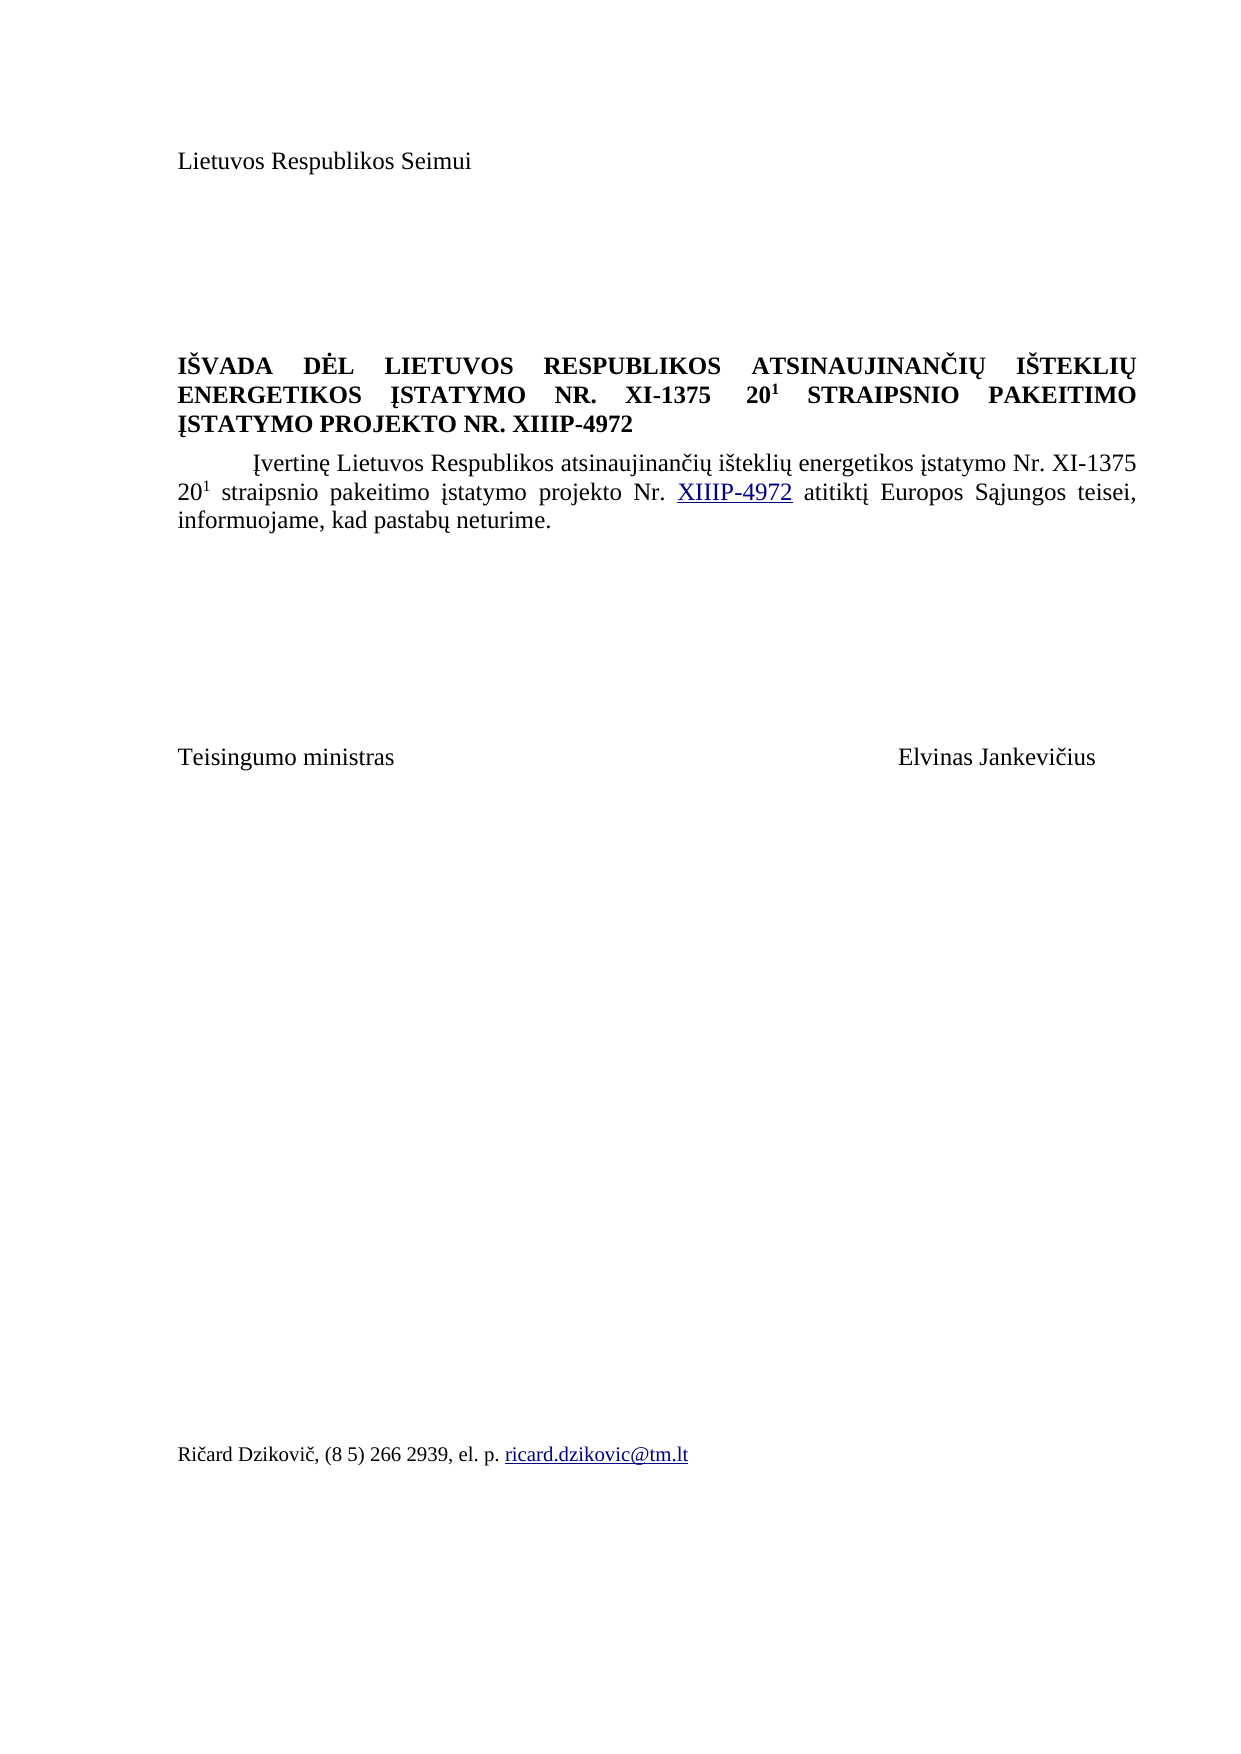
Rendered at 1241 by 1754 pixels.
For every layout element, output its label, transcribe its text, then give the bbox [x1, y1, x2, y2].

text Teisingumo ministras Elvinas Jankevičius [177, 742, 1096, 771]
text Įvertinę Lietuvos Respublikos atsinaujinančių išteklių energetikos įstatymo Nr. XI-1375 201 straipsnio pakeitimo įstatymo projekto Nr. XIIIP‑4972 atitiktį Europos Sąjungos teisei, informuojame, kad pastabų neturime. [177, 448, 1137, 534]
text IŠVADA DĖL LIETUVOS RESPUBLIKOS ATSINAUJINANČIŲ IŠTEKLIŲ ENERGETIKOS ĮSTATYMO NR. XI-1375 201 STRAIPSNIO PAKEITIMO ĮSTATYMO PROJEKTO NR. XIIIP‑4972 [177, 351, 1137, 437]
text Lietuvos Respublikos Seimui [177, 146, 1104, 174]
text Ričard Dzikovič, (8 5) 266 2939, el. p. ricard.dzikovic@tm.lt [177, 1442, 1096, 1466]
